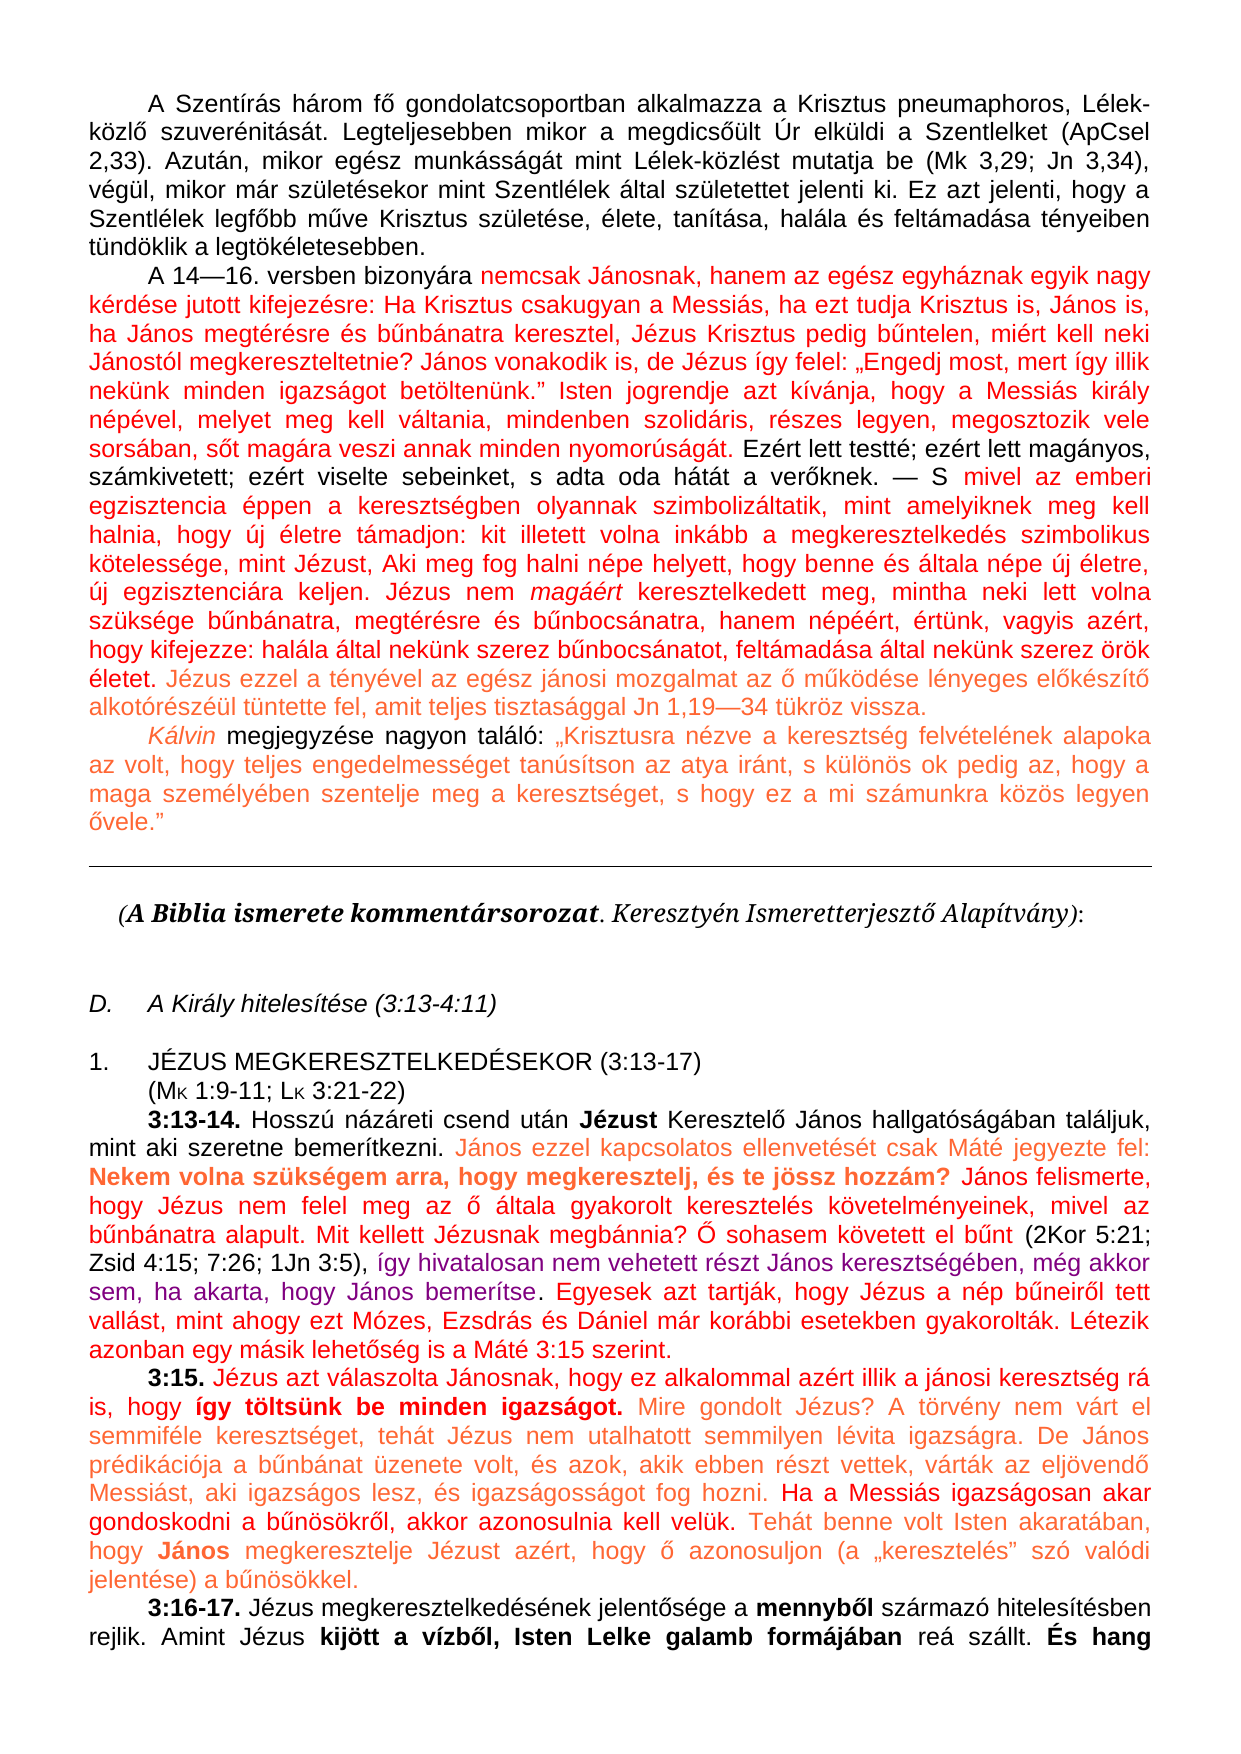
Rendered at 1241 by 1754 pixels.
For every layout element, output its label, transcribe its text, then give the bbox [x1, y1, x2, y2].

text 3:16-17. Jézus megkeresztelkedésének jelentősége a mennyből származó hitelesítésben rejlik. Amint Jézus kijött a vízből, Isten Lelke galamb formájában reá szállt. És hang [88, 1593, 1152, 1651]
text (A Biblia ismerete kommentársorozat. Keresztyén Ismeretterjesztő Alapítvány): [88, 867, 1152, 959]
text A 14―16. versben bizonyára nemcsak Jánosnak, hanem az egész egyháznak egyik nagy kérdése jutott kifejezésre: Ha Krisztus csakugyan a Messiás, ha ezt tudja Krisztus is, János is, ha János megtérésre és bűnbánatra keresztel, Jézus Krisztus pedig bűntelen, miért kell neki Jánostól megkereszteltetnie? János vonakodik is, de Jézus így felel: „Engedj most, mert így illik nekünk minden igazságot betöltenünk.” Isten jogrendje azt kívánja, hogy a Messiás király népével, melyet meg kell váltania, mindenben szolidáris, részes legyen, megosztozik vele sorsában, sőt magára veszi annak minden nyomorúságát. Ezért lett testté; ezért lett magányos, számkivetett; ezért viselte sebeinket, s adta oda hátát a verőknek. — S mivel az emberi egzisztencia éppen a keresztségben olyannak szimbolizáltatik, mint amelyiknek meg kell halnia, hogy új életre támadjon: kit illetett volna inkább a megkeresztelkedés szimbolikus kötelessége, mint Jézust, Aki meg fog halni népe helyett, hogy benne és általa népe új életre, új egzisztenciára keljen. Jézus nem magáért keresztelkedett meg, mintha neki lett volna szüksége bűnbánatra, megtérésre és bűnbocsánatra, hanem népéért, értünk, vagyis azért, hogy kifejezze: halála által nekünk szerez bűnbocsánatot, feltámadása által nekünk szerez örök életet. Jézus ezzel a tényével az egész jánosi mozgalmat az ő működése lényeges előkészítő alkotórészéül tüntette fel, amit teljes tisztasággal Jn 1,19―34 tükröz vissza. [88, 261, 1152, 721]
text 1. JÉZUS MEGKERESZTELKEDÉSEKOR (3:13-17) [88, 1047, 1152, 1076]
text 3:15. Jézus azt válaszolta Jánosnak, hogy ez alkalommal azért illik a jánosi keresztség rá is, hogy így töltsünk be minden igazságot. Mire gondolt Jézus? A törvény nem várt el semmiféle keresztséget, tehát Jézus nem utalhatott semmilyen lévita igazságra. De János prédikációja a bűnbánat üzenete volt, és azok, akik ebben részt vettek, várták az eljövendő Messiást, aki igazságos lesz, és igazságosságot fog hozni. Ha a Messiás igazságosan akar gondoskodni a bűnösökről, akkor azonosulnia kell velük. Tehát benne volt Isten akaratában, hogy János megkeresztelje Jézust azért, hogy ő azonosuljon (a „keresztelés” szó valódi jelentése) a bűnösökkel. [88, 1363, 1152, 1593]
text 3:13-14. Hosszú názáreti csend után Jézust Keresztelő János hallgatóságában találjuk, mint aki szeretne bemerítkezni. János ezzel kapcsolatos ellenvetését csak Máté jegyezte fel: Nekem volna szükségem arra, hogy megkeresztelj, és te jössz hozzám? János felismerte, hogy Jézus nem felel meg az ő általa gyakorolt keresztelés követelményeinek, mivel az bűnbánatra alapult. Mit kellett Jézusnak megbánnia? Ő sohasem követett el bűnt (2Kor 5:21; Zsid 4:15; 7:26; 1Jn 3:5), így hivatalosan nem vehetett részt János keresztségében, még akkor sem, ha akarta, hogy János bemerítse. Egyesek azt tartják, hogy Jézus a nép bűneiről tett vallást, mint ahogy ezt Mózes, Ezsdrás és Dániel már korábbi esetekben gyakorolták. Létezik azonban egy másik lehetőség is a Máté 3:15 szerint. [88, 1105, 1152, 1363]
text Kálvin megjegyzése nagyon találó: „Krisztusra nézve a keresztség felvételének alapoka az volt, hogy teljes engedelmességet tanúsítson az atya iránt, s különös ok pedig az, hogy a maga személyében szentelje meg a keresztséget, s hogy ez a mi számunkra közös legyen ővele.” [88, 721, 1152, 836]
text D. A Király hitelesítése (3:13-4:11) [88, 989, 1152, 1018]
text A Szentírás három fő gondolatcsoportban alkalmazza a Krisztus pneumaphoros, Lélek-közlő szuverénitását. Legteljesebben mikor a megdicsőült Úr elküldi a Szentlelket (ApCsel 2,33). Azután, mikor egész munkásságát mint Lélek-közlést mutatja be (Mk 3,29; Jn 3,34), végül, mikor már születésekor mint Szentlélek által születettet jelenti ki. Ez azt jelenti, hogy a Szentlélek legfőbb műve Krisztus születése, élete, tanítása, halála és feltámadása tényeiben tündöklik a legtökéletesebben. [88, 88, 1152, 261]
text (Mk 1:9-11; Lk 3:21-22) [88, 1076, 1152, 1105]
